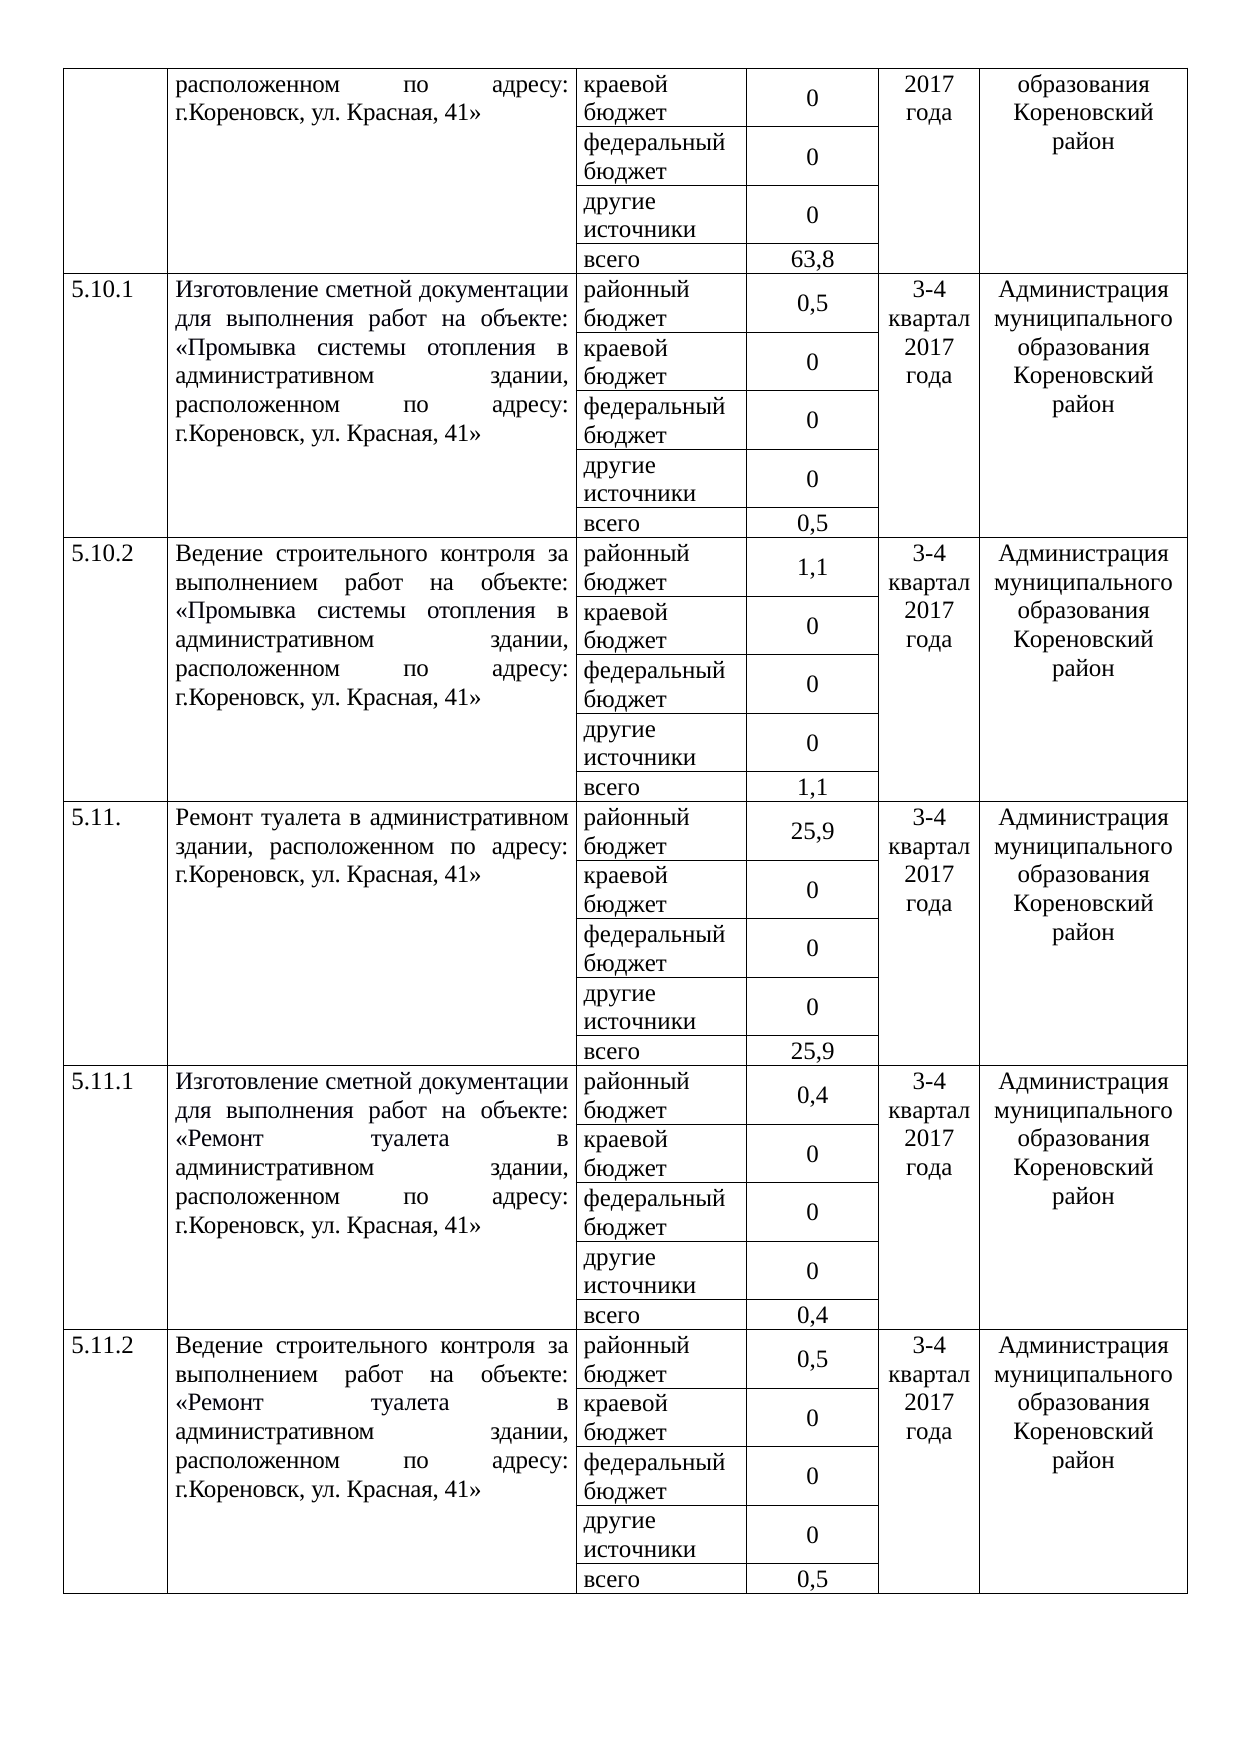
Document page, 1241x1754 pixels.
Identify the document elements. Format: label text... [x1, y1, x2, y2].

table_cell районный бюджет [577, 1330, 746, 1387]
table_cell другие источники [577, 450, 746, 507]
table_cell 0 [747, 714, 878, 771]
table_cell всего [577, 772, 746, 801]
table_cell другие источники [577, 978, 746, 1035]
table_cell краевой бюджет [577, 1389, 746, 1446]
table_cell 0 [747, 861, 878, 918]
table_cell 2017 года [879, 69, 979, 273]
table_cell федеральный бюджет [577, 655, 746, 713]
table_cell другие источники [577, 1242, 746, 1299]
table_cell Ремонт туалета в административном здании, расположенном по адресу: г.Кореновск, ул. Красная, 41» [168, 802, 576, 1065]
table_cell 25,9 [747, 1036, 878, 1065]
table_cell 3-4 квартал 2017 года [879, 274, 979, 537]
table_cell 0 [747, 69, 878, 126]
table_cell всего [577, 1036, 746, 1065]
table_cell 3-4 квартал 2017 года [879, 1066, 979, 1329]
table_cell 0 [747, 597, 878, 654]
table_cell 1,1 [747, 772, 878, 801]
table_cell Администрация муниципального образования Кореновский район [980, 1066, 1187, 1329]
table_cell 0 [747, 186, 878, 243]
table_cell 0 [747, 1447, 878, 1504]
table_cell расположенном по адресу: г.Кореновск, ул. Красная, 41» [168, 69, 576, 273]
table_cell Администрация муниципального образования Кореновский район [980, 274, 1187, 537]
table_cell 25,9 [747, 802, 878, 859]
table_cell краевой бюджет [577, 1125, 746, 1182]
table_cell 0 [747, 391, 878, 449]
table_cell 0,5 [747, 508, 878, 537]
table_cell 3-4 квартал 2017 года [879, 538, 979, 801]
table_cell 0,4 [747, 1066, 878, 1123]
table_cell всего [577, 244, 746, 273]
table_cell 0 [747, 1242, 878, 1299]
table_cell 0,4 [747, 1300, 878, 1329]
table_cell 5.11.1 [64, 1066, 167, 1329]
table_cell 0 [747, 450, 878, 507]
table_cell федеральный бюджет [577, 1183, 746, 1241]
table_cell федеральный бюджет [577, 919, 746, 977]
table_cell Администрация муниципального образования Кореновский район [980, 538, 1187, 801]
table_cell другие источники [577, 714, 746, 771]
table_cell 0 [747, 1506, 878, 1563]
table_cell другие источники [577, 1506, 746, 1563]
table_cell 0 [747, 127, 878, 185]
table_cell Изготовление сметной документации для выполнения работ на объекте: «Ремонт туалета в административном здании, расположенном по адресу: г.Кореновск, ул. Красная, 41» [168, 1066, 576, 1329]
table_cell 0,5 [747, 1564, 878, 1593]
table_cell краевой бюджет [577, 597, 746, 654]
table_cell 0 [747, 1389, 878, 1446]
table_cell 3-4 квартал 2017 года [879, 1330, 979, 1593]
table_cell Администрация муниципального образования Кореновский район [980, 802, 1187, 1065]
table_cell 5.11. [64, 802, 167, 1065]
table_cell федеральный бюджет [577, 391, 746, 449]
table_cell 0 [747, 919, 878, 977]
table_cell всего [577, 1300, 746, 1329]
table_cell федеральный бюджет [577, 127, 746, 185]
table_cell районный бюджет [577, 538, 746, 596]
table_cell 0 [747, 978, 878, 1035]
table_cell краевой бюджет [577, 69, 746, 126]
table_cell 0,5 [747, 1330, 878, 1387]
table_cell 5.10.1 [64, 274, 167, 537]
table_cell 0 [747, 1183, 878, 1241]
table_cell всего [577, 508, 746, 537]
table_cell 0 [747, 333, 878, 390]
table_cell [64, 69, 167, 273]
table_cell районный бюджет [577, 802, 746, 859]
table_cell Ведение строительного контроля за выполнением работ на объекте: «Ремонт туалета в административном здании, расположенном по адресу: г.Кореновск, ул. Красная, 41» [168, 1330, 576, 1593]
table_cell 3-4 квартал 2017 года [879, 802, 979, 1065]
table_cell федеральный бюджет [577, 1447, 746, 1504]
table_cell 5.11.2 [64, 1330, 167, 1593]
table_cell Ведение строительного контроля за выполнением работ на объекте: «Промывка системы отопления в административном здании, расположенном по адресу: г.Кореновск, ул. Красная, 41» [168, 538, 576, 801]
table_cell краевой бюджет [577, 861, 746, 918]
table_cell 63,8 [747, 244, 878, 273]
table_cell 5.10.2 [64, 538, 167, 801]
table_cell краевой бюджет [577, 333, 746, 390]
table_cell всего [577, 1564, 746, 1593]
table_cell 0 [747, 1125, 878, 1182]
table_cell образования Кореновский район [980, 69, 1187, 273]
table_cell районный бюджет [577, 1066, 746, 1123]
table_cell Администрация муниципального образования Кореновский район [980, 1330, 1187, 1593]
table_cell другие источники [577, 186, 746, 243]
table_cell районный бюджет [577, 274, 746, 332]
table_cell Изготовление сметной документации для выполнения работ на объекте: «Промывка системы отопления в административном здании, расположенном по адресу: г.Кореновск, ул. Красная, 41» [168, 274, 576, 537]
table_cell 0 [747, 655, 878, 713]
table_cell 0,5 [747, 274, 878, 332]
table_cell 1,1 [747, 538, 878, 596]
